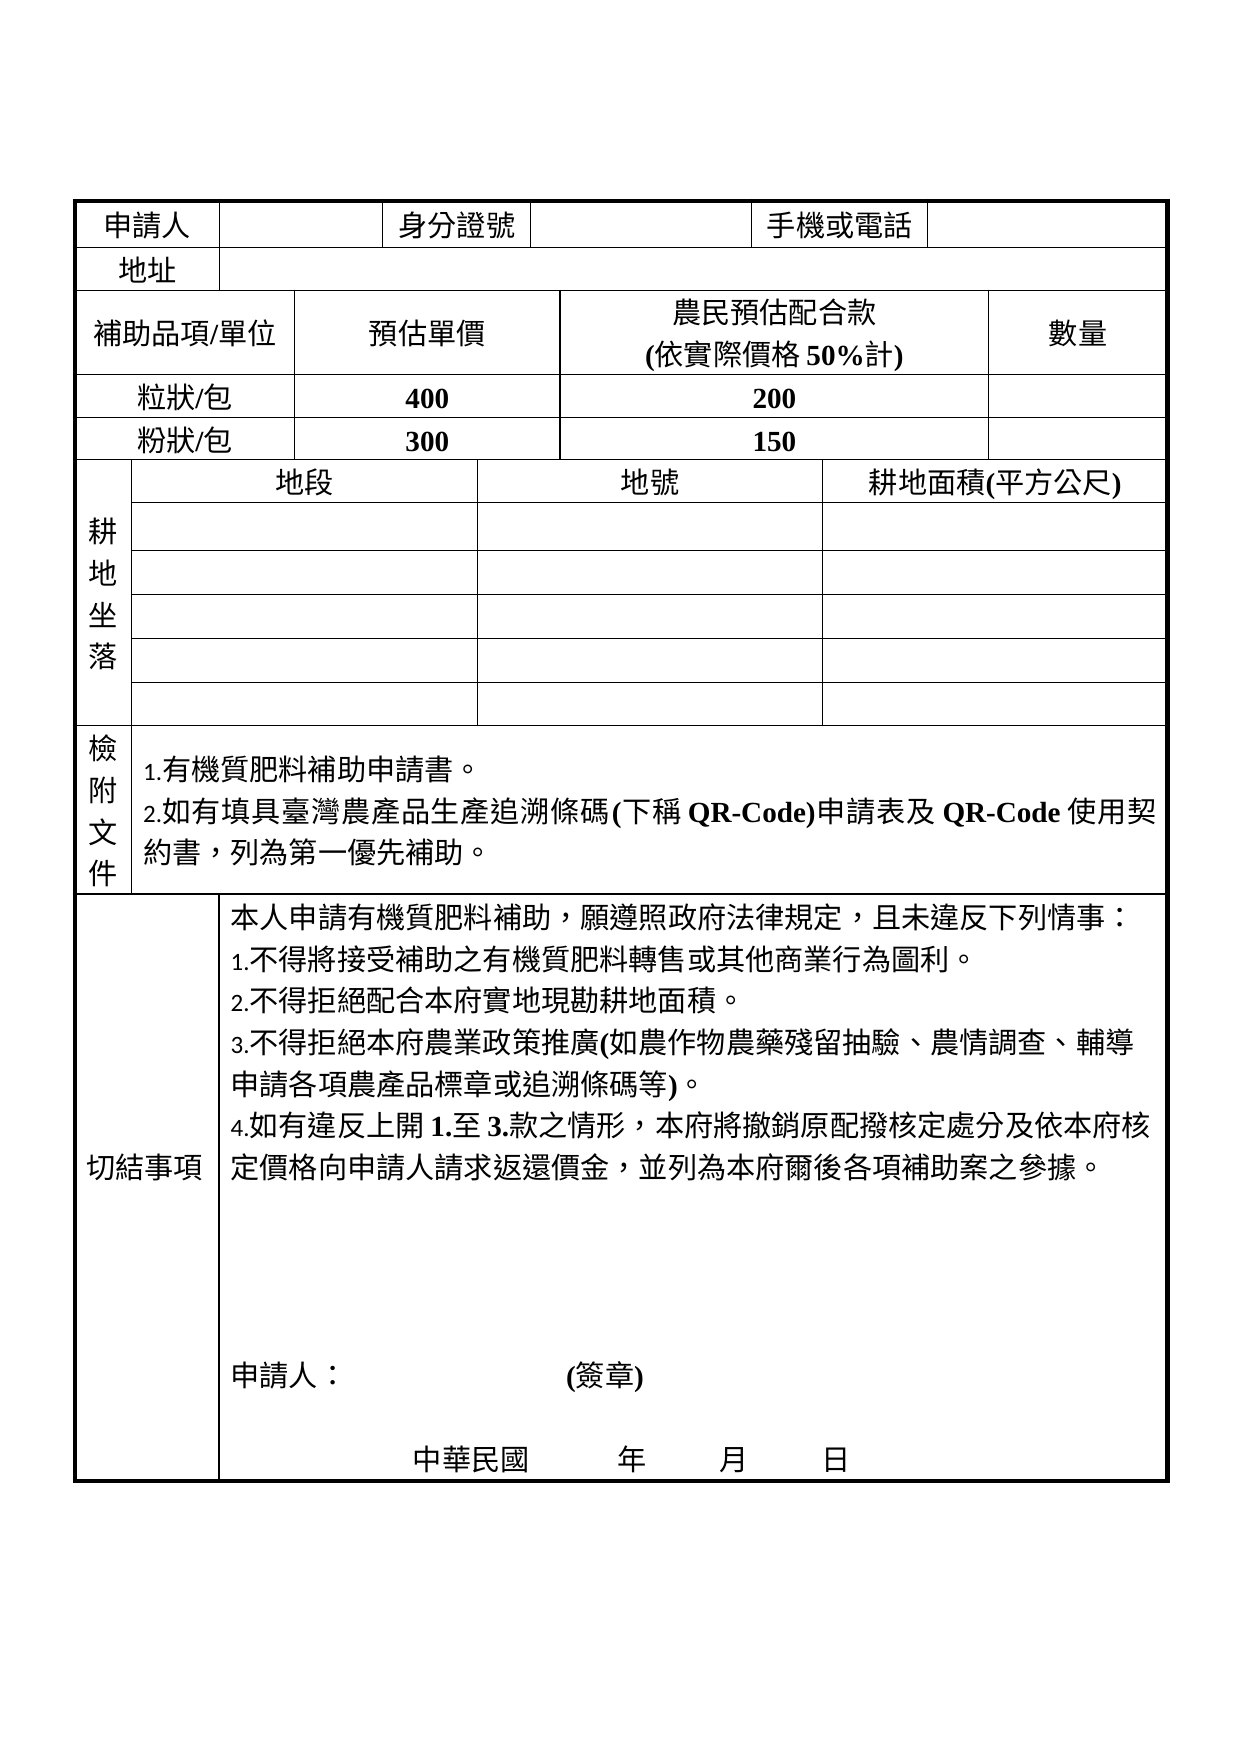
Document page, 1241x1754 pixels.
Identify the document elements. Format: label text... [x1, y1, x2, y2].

table_cell [220, 248, 1165, 289]
table_header 申請人 [77, 203, 219, 247]
table_cell 數量 [989, 291, 1165, 374]
table_cell 切結事項 [77, 895, 218, 1478]
table_cell 農民預估配合款 (依實際價格50%計) [561, 291, 988, 374]
table_cell [989, 375, 1165, 417]
table_cell [132, 595, 477, 638]
table_cell [132, 551, 477, 594]
table_cell [823, 551, 1165, 594]
table_cell 地址 [77, 248, 219, 289]
table_header [928, 203, 1165, 247]
table_cell [989, 418, 1165, 459]
table_cell [823, 503, 1165, 550]
table_cell [478, 683, 822, 725]
table_cell [132, 503, 477, 550]
table_cell 地號 [478, 460, 822, 502]
table_cell [478, 639, 822, 682]
table_cell [823, 639, 1165, 682]
table_cell 預估單價 [295, 291, 559, 374]
table_cell 耕地坐落 [77, 460, 131, 725]
table_cell [823, 595, 1165, 638]
table_cell 400 [295, 375, 559, 417]
table_cell [478, 551, 822, 594]
table_cell [132, 639, 477, 682]
table_cell 200 [561, 375, 988, 417]
table_cell 300 [295, 418, 559, 459]
table_cell [823, 683, 1165, 725]
table_cell 粒狀/包 [77, 375, 294, 417]
table_cell [132, 683, 477, 725]
table_cell [478, 503, 822, 550]
table_cell 檢附文件 [77, 726, 131, 893]
table_header [220, 203, 382, 247]
table_header [531, 203, 751, 247]
table_cell [478, 595, 822, 638]
table_cell 本人申請有機質肥料補助，願遵照政府法律規定，且未違反下列情事： 不得將接受補助之有機質肥料轉售或其他商業行為圖利。 不得拒絕配合本府實地現勘耕地面積。 不得拒絕本府農業政策推廣(如農作物農藥殘留抽驗、農情調查、輔導申請各項農產品標章或追溯條碼等)。 如有違反上開1.至3.款之情形，本府將撤銷原配撥核定處分及依本府核定價格向申請人請求返還價金，並列為本府爾後各項補助案之參據。 申請人： (簽章) 中華民國 年 月 日 [220, 895, 1165, 1478]
table_cell 有機質肥料補助申請書。 如有填具臺灣農產品生產追溯條碼(下稱QR-Code)申請表及QR-Code使用契約書，列為第一優先補助。 [132, 726, 1165, 893]
table_cell 地段 [132, 460, 477, 502]
table_header 身分證號 [383, 203, 530, 247]
table_cell 耕地面積(平方公尺) [823, 460, 1165, 502]
table_cell 150 [561, 418, 988, 459]
table_header 手機或電話 [752, 203, 927, 247]
table_cell 粉狀/包 [77, 418, 294, 459]
table_cell 補助品項/單位 [77, 291, 294, 374]
